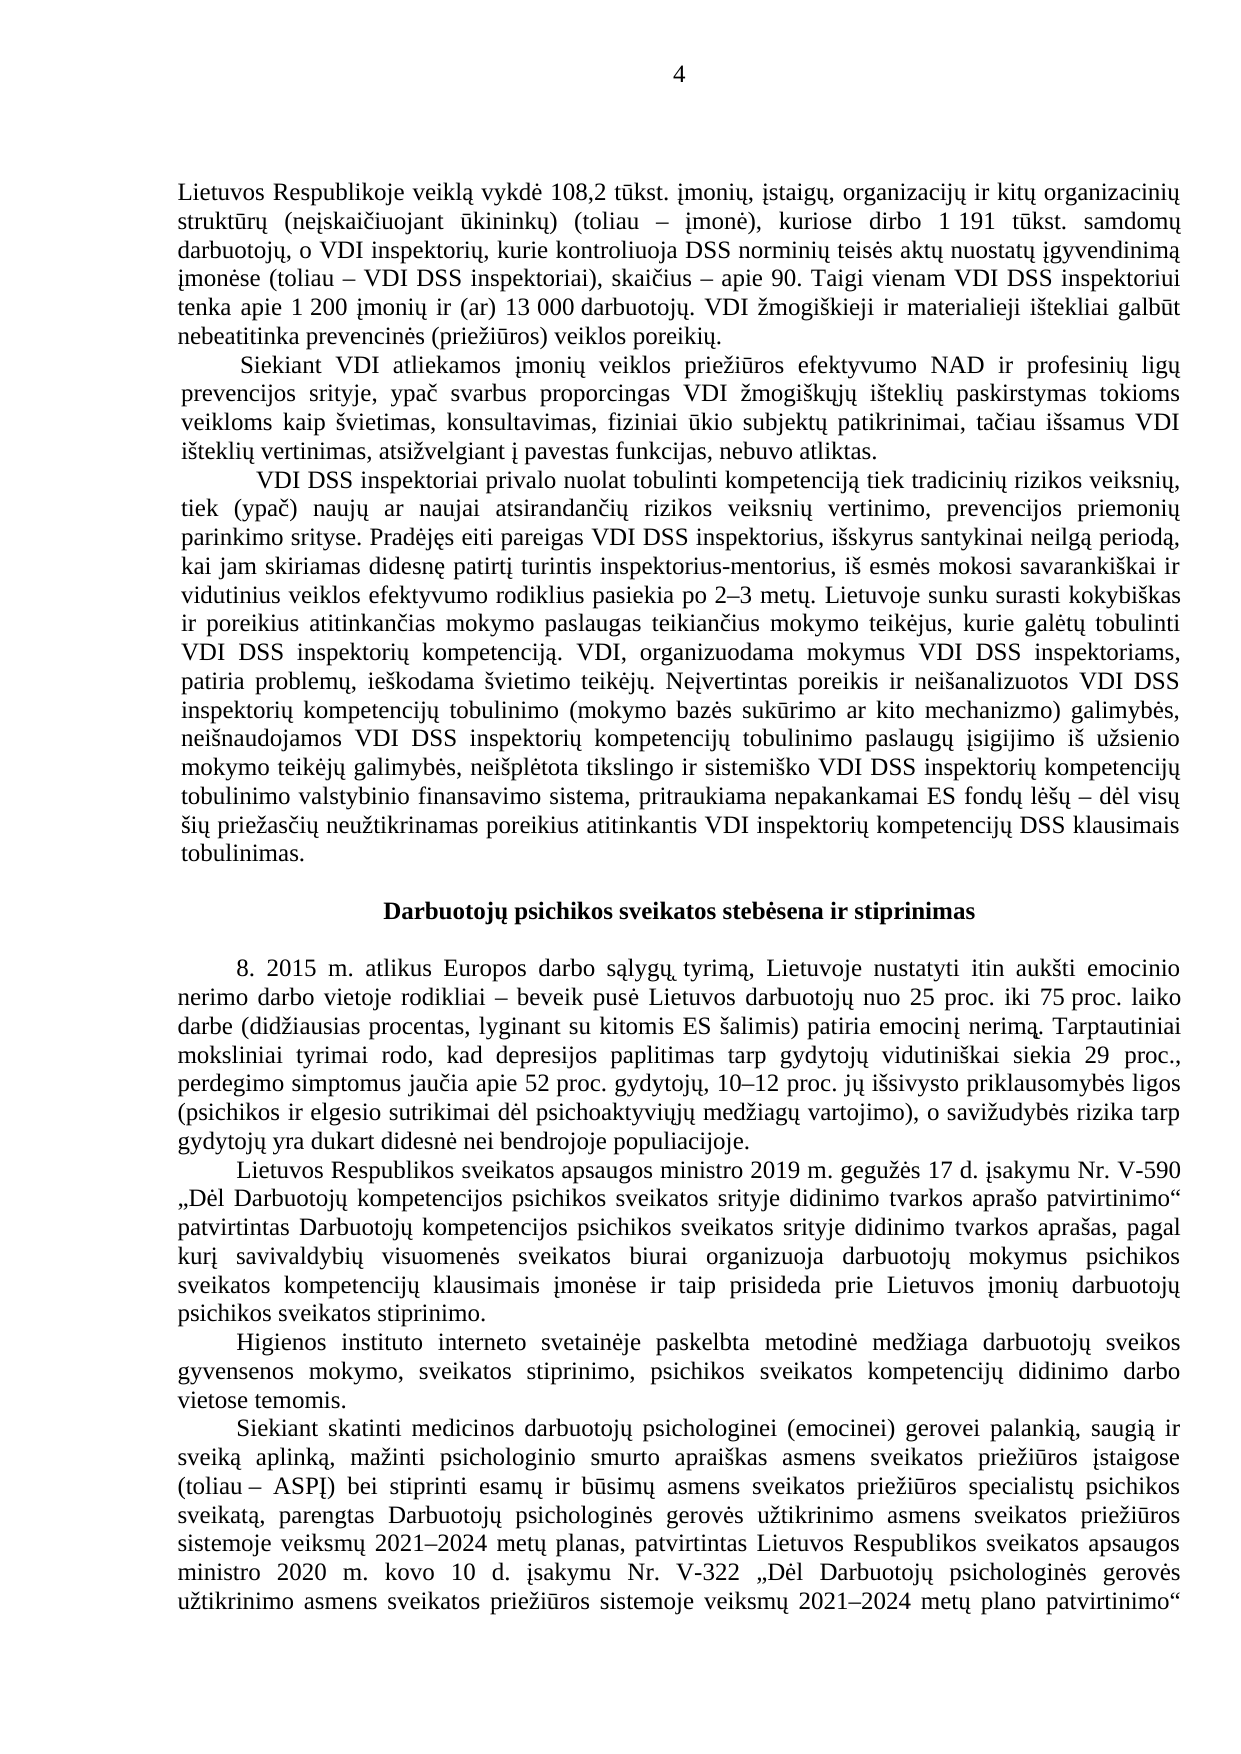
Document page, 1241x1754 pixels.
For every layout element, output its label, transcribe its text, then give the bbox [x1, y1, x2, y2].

text Lietuvos Respublikos sveikatos apsaugos ministro 2019 m. gegužės 17 d. įsakymu Nr. V-590 „Dėl Darbuotojų kompetencijos psichikos sveikatos srityje didinimo tvarkos aprašo patvirtinimo“ patvirtintas Darbuotojų kompetencijos psichikos sveikatos srityje didinimo tvarkos aprašas, pagal kurį savivaldybių visuomenės sveikatos biurai organizuoja darbuotojų mokymus psichikos sveikatos kompetencijų klausimais įmonėse ir taip prisideda prie Lietuvos įmonių darbuotojų psichikos sveikatos stiprinimo. [177, 1155, 1181, 1327]
text Siekiant VDI atliekamos įmonių veiklos priežiūros efektyvumo NAD ir profesinių ligų prevencijos srityje, ypač svarbus proporcingas VDI žmogiškųjų išteklių paskirstymas tokioms veikloms kaip švietimas, konsultavimas, fiziniai ūkio subjektų patikrinimai, tačiau išsamus VDI išteklių vertinimas, atsižvelgiant į pavestas funkcijas, nebuvo atliktas. [181, 350, 1181, 465]
text Lietuvos Respublikoje veiklą vykdė 108,2 tūkst. įmonių, įstaigų, organizacijų ir kitų organizacinių struktūrų (neįskaičiuojant ūkininkų) (toliau – įmonė), kuriose dirbo 1 191 tūkst. samdomų darbuotojų, o VDI inspektorių, kurie kontroliuoja DSS norminių teisės aktų nuostatų įgyvendinimą įmonėse (toliau – VDI DSS inspektoriai), skaičius – apie 90. Taigi vienam VDI DSS inspektoriui tenka apie 1 200 įmonių ir (ar) 13 000 darbuotojų. VDI žmogiškieji ir materialieji ištekliai galbūt nebeatitinka prevencinės (priežiūros) veiklos poreikių. [177, 177, 1181, 350]
text Siekiant skatinti medicinos darbuotojų psichologinei (emocinei) gerovei palankią, saugią ir sveiką aplinką, mažinti psichologinio smurto apraiškas asmens sveikatos priežiūros įstaigose (toliau – ASPĮ) bei stiprinti esamų ir būsimų asmens sveikatos priežiūros specialistų psichikos sveikatą, parengtas Darbuotojų psichologinės gerovės užtikrinimo asmens sveikatos priežiūros sistemoje veiksmų 2021–2024 metų planas, patvirtintas Lietuvos Respublikos sveikatos apsaugos ministro 2020 m. kovo 10 d. įsakymu Nr. V-322 „Dėl Darbuotojų psichologinės gerovės užtikrinimo asmens sveikatos priežiūros sistemoje veiksmų 2021–2024 metų plano patvirtinimo“ [177, 1413, 1181, 1615]
text VDI DSS inspektoriai privalo nuolat tobulinti kompetenciją tiek tradicinių rizikos veiksnių, tiek (ypač) naujų ar naujai atsirandančių rizikos veiksnių vertinimo, prevencijos priemonių parinkimo srityse. Pradėjęs eiti pareigas VDI DSS inspektorius, išskyrus santykinai neilgą periodą, kai jam skiriamas didesnę patirtį turintis inspektorius-mentorius, iš esmės mokosi savarankiškai ir vidutinius veiklos efektyvumo rodiklius pasiekia po 2–3 metų. Lietuvoje sunku surasti kokybiškas ir poreikius atitinkančias mokymo paslaugas teikiančius mokymo teikėjus, kurie galėtų tobulinti VDI DSS inspektorių kompetenciją. VDI, organizuodama mokymus VDI DSS inspektoriams, patiria problemų, ieškodama švietimo teikėjų. Neįvertintas poreikis ir neišanalizuotos VDI DSS inspektorių kompetencijų tobulinimo (mokymo bazės sukūrimo ar kito mechanizmo) galimybės, neišnaudojamos VDI DSS inspektorių kompetencijų tobulinimo paslaugų įsigijimo iš užsienio mokymo teikėjų galimybės, neišplėtota tikslingo ir sistemiško VDI DSS inspektorių kompetencijų tobulinimo valstybinio finansavimo sistema, pritraukiama nepakankamai ES fondų lėšų – dėl visų šių priežasčių neužtikrinamas poreikius atitinkantis VDI inspektorių kompetencijų DSS klausimais tobulinimas. [181, 465, 1181, 867]
text 8. 2015 m. atlikus Europos darbo sąlygų̨ tyrimą, Lietuvoje nustatyti itin aukšti emocinio nerimo darbo vietoje rodikliai – beveik pusė Lietuvos darbuotojų nuo 25 proc. iki 75 proc. laiko darbe (didžiausias procentas, lyginant su kitomis ES šalimis) patiria emocinį nerimą̨. Tarptautiniai moksliniai tyrimai rodo, kad depresijos paplitimas tarp gydytojų vidutiniškai siekia 29 proc., perdegimo simptomus jaučia apie 52 proc. gydytojų, 10–12 proc. jų išsivysto priklausomybės ligos (psichikos ir elgesio sutrikimai dėl psichoaktyviųjų medžiagų vartojimo), o savižudybės rizika tarp gydytojų yra dukart didesnė nei bendrojoje populiacijoje. [177, 953, 1181, 1155]
text Higienos instituto interneto svetainėje paskelbta metodinė medžiaga darbuotojų sveikos gyvensenos mokymo, sveikatos stiprinimo, psichikos sveikatos kompetencijų didinimo darbo vietose temomis. [177, 1327, 1181, 1413]
text Darbuotojų psichikos sveikatos stebėsena ir stiprinimas [177, 896, 1181, 925]
